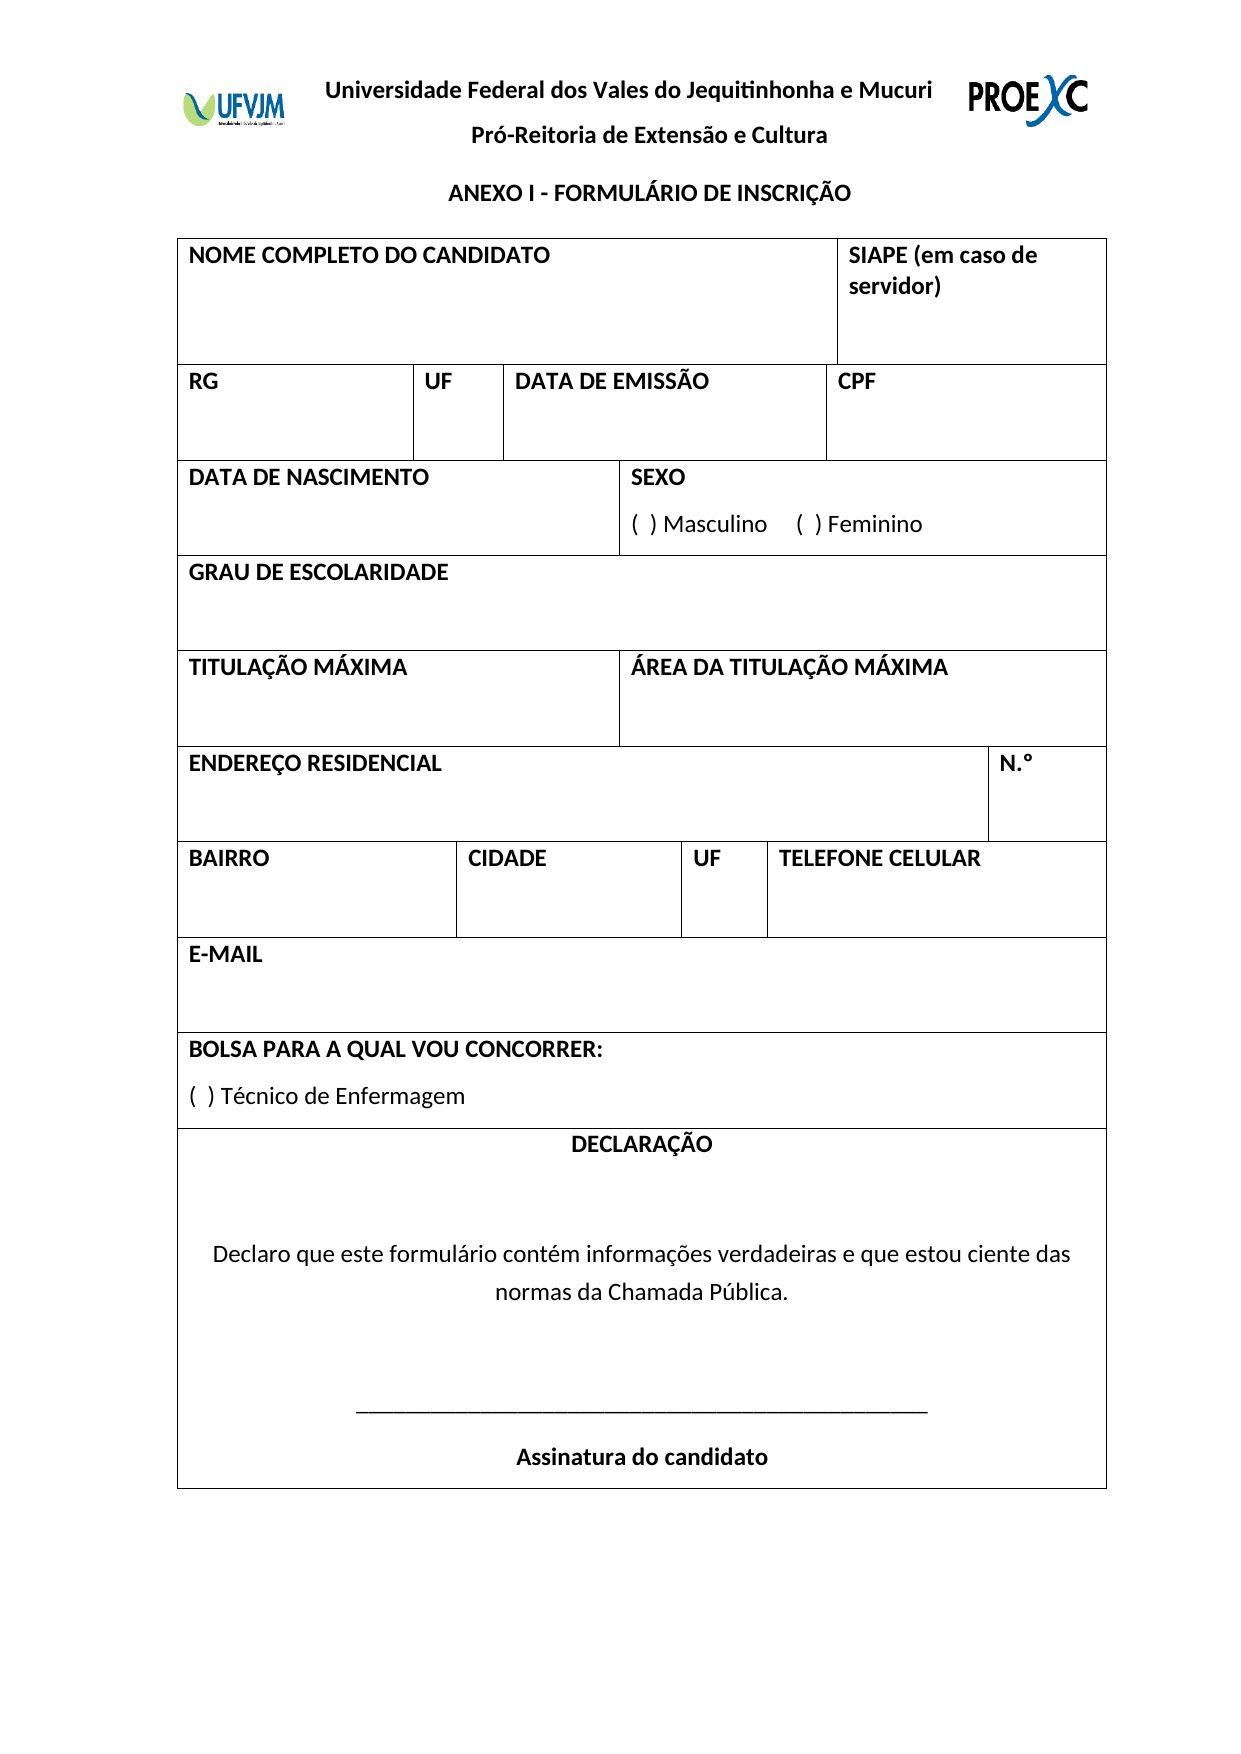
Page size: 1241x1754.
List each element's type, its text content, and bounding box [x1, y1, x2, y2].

table_cell E-MAIL [178, 938, 1106, 1032]
table_cell DATA DE NASCIMENTO [178, 461, 619, 555]
table_cell SEXO ( ) Masculino ( ) Feminino [620, 461, 1106, 555]
table_cell UF [414, 365, 503, 459]
text ANEXO I - FORMULÁRIO DE INSCRIÇÃO [177, 177, 1122, 208]
table_cell DATA DE EMISSÃO [504, 365, 826, 459]
table_cell N.º [989, 747, 1106, 841]
table_cell GRAU DE ESCOLARIDADE [178, 556, 1106, 650]
picture [177, 75, 293, 143]
table_cell CPF [827, 365, 1106, 459]
table_cell ÁREA DA TITULAÇÃO MÁXIMA [620, 651, 1106, 746]
table_cell UF [682, 842, 767, 937]
table_cell RG [178, 365, 413, 459]
table_cell BOLSA PARA A QUAL VOU CONCORRER: ( ) Técnico de Enfermagem [178, 1033, 1106, 1127]
table_cell ENDEREÇO RESIDENCIAL [178, 747, 988, 841]
table_header SIAPE (em caso de servidor) [838, 239, 1106, 364]
table_cell TELEFONE CELULAR [768, 842, 1106, 937]
table_cell CIDADE [457, 842, 681, 937]
table_cell TITULAÇÃO MÁXIMA [178, 651, 619, 746]
picture [967, 75, 1089, 127]
table_cell BAIRRO [178, 842, 456, 937]
table_header NOME COMPLETO DO CANDIDATO [178, 239, 837, 364]
table_cell DECLARAÇÃO Declaro que este formulário contém informações verdadeiras e que estou ciente das normas da Chamada Pública. ______________________________________________ Assinatura do candidato [178, 1129, 1106, 1488]
